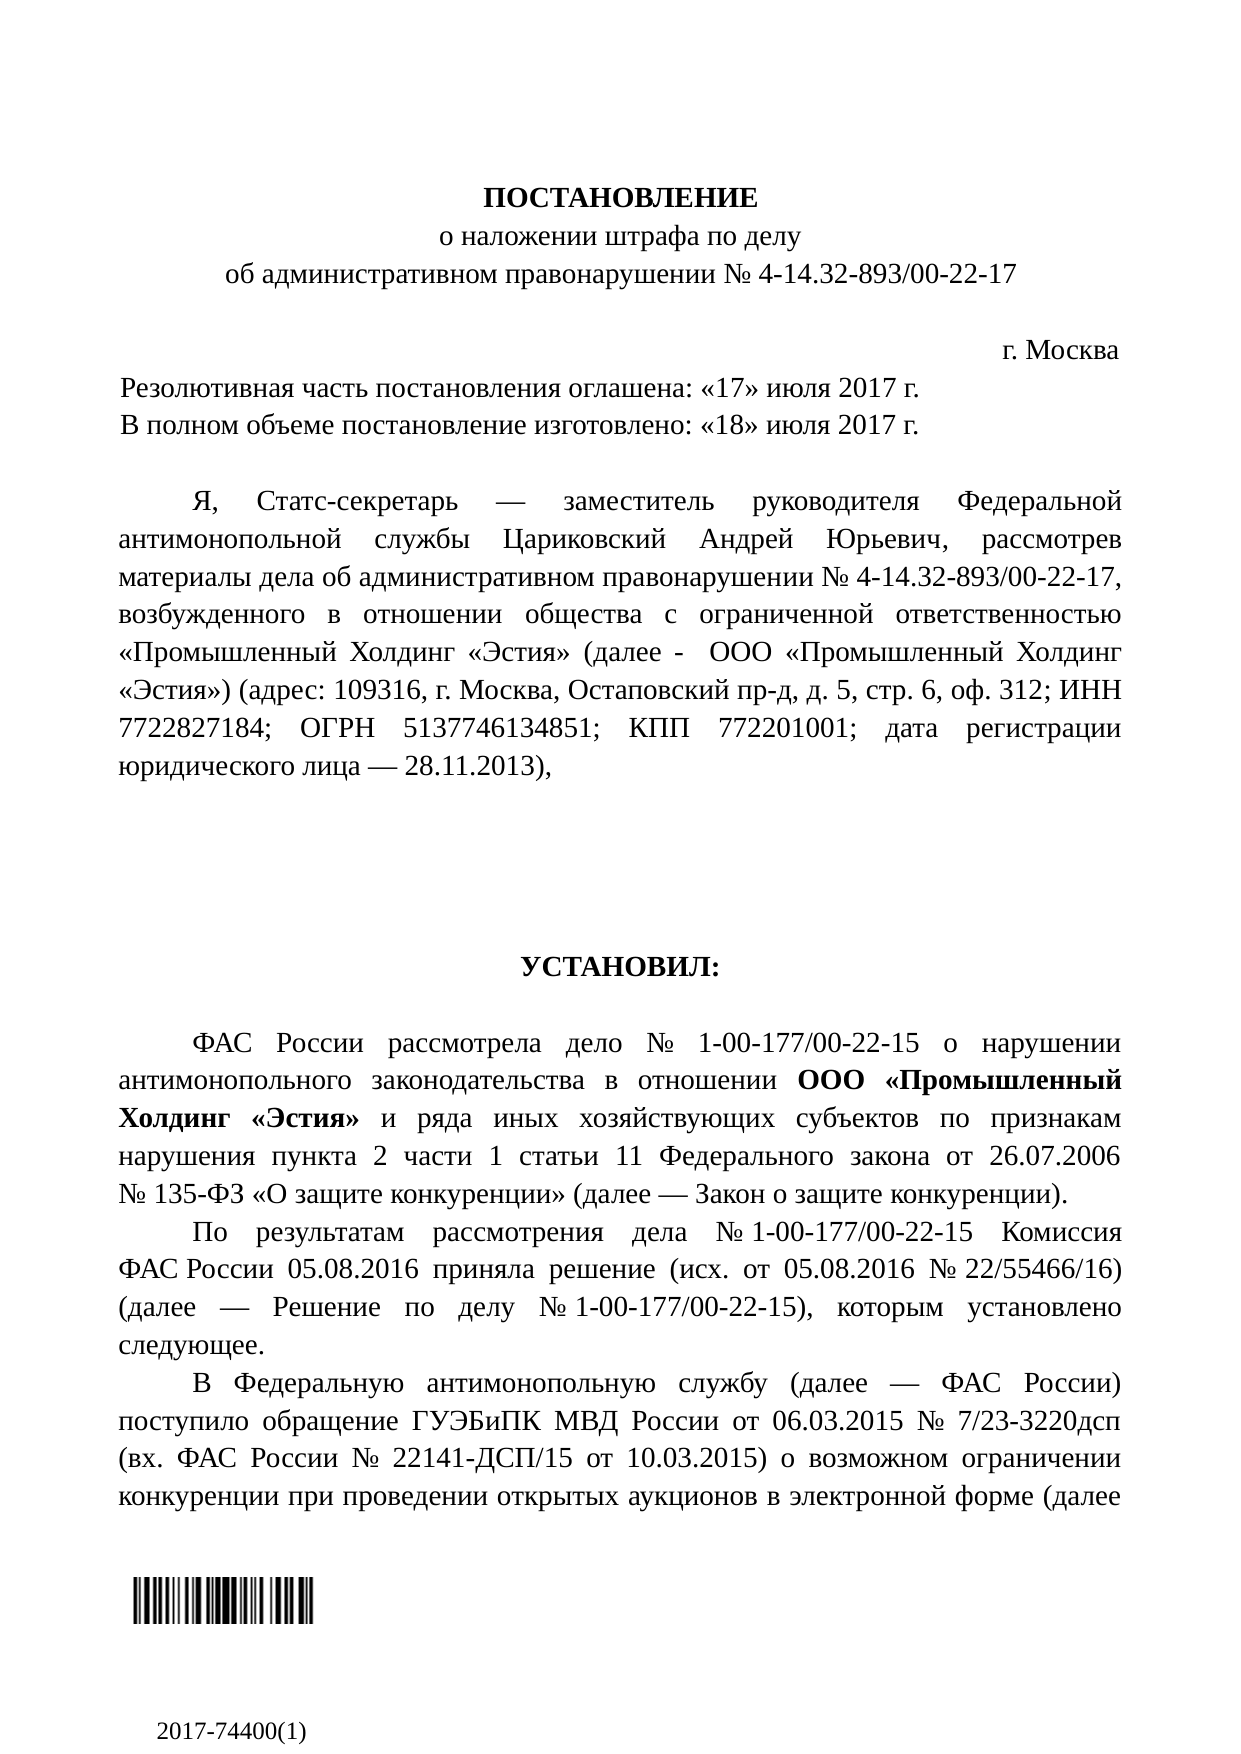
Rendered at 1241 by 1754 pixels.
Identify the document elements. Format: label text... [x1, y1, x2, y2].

text УСТАНОВИЛ: [118, 945, 1122, 983]
text г. Москва [120, 328, 1122, 365]
text ФАС России рассмотрела дело № 1-00-177/00-22-15 о нарушении антимонопольного законодательства в отношении ООО «Промышленный Холдинг «Эстия» и ряда иных хозяйствующих субъектов по признакам нарушения пункта 2 части 1 статьи 11 Федерального закона от 26.07.2006 № 135-ФЗ «О защите конкуренции» (далее — Закон о защите конкуренции). [118, 1020, 1122, 1209]
text об административном правонарушении № 4-14.32-893/00-22-17 [120, 252, 1122, 290]
text Резолютивная часть постановления оглашена: «17» июля 2017 г. [118, 365, 1122, 403]
text В полном объеме постановление изготовлено: «18» июля 2017 г. [118, 403, 1122, 441]
text Я, Статс-секретарь — заместитель руководителя Федеральной антимонопольной службы Цариковский Андрей Юрьевич, рассмотрев материалы дела об административном правонарушении № 4-14.32-893/00-22-17, возбужденного в отношении общества с ограниченной ответственностью «Промышленный Холдинг «Эстия» (далее - ООО «Промышленный Холдинг «Эстия») (адрес: 109316, г. Москва, Остаповский пр-д, д. 5, стр. 6, оф. 312; ИНН 7722827184; ОГРН 5137746134851; КПП 772201001; дата регистрации юридического лица — 28.11.2013), [118, 479, 1122, 781]
text о наложении штрафа по делу [118, 214, 1122, 252]
text ПОСТАНОВЛЕНИЕ [120, 176, 1122, 214]
text По результатам рассмотрения дела № 1-00-177/00-22-15 Комиссия ФАС России 05.08.2016 приняла решение (исх. от 05.08.2016 № 22/55466/16) (далее — Решение по делу № 1-00-177/00-22-15), которым установлено следующее. [118, 1209, 1122, 1361]
picture [118, 1577, 331, 1624]
text В Федеральную антимонопольную службу (далее — ФАС России) поступило обращение ГУЭБиПК МВД России от 06.03.2015 № 7/23-3220дсп (вх. ФАС России № 22141-ДСП/15 от 10.03.2015) о возможном ограничении конкуренции при проведении открытых аукционов в электронной форме (далее [118, 1361, 1122, 1512]
